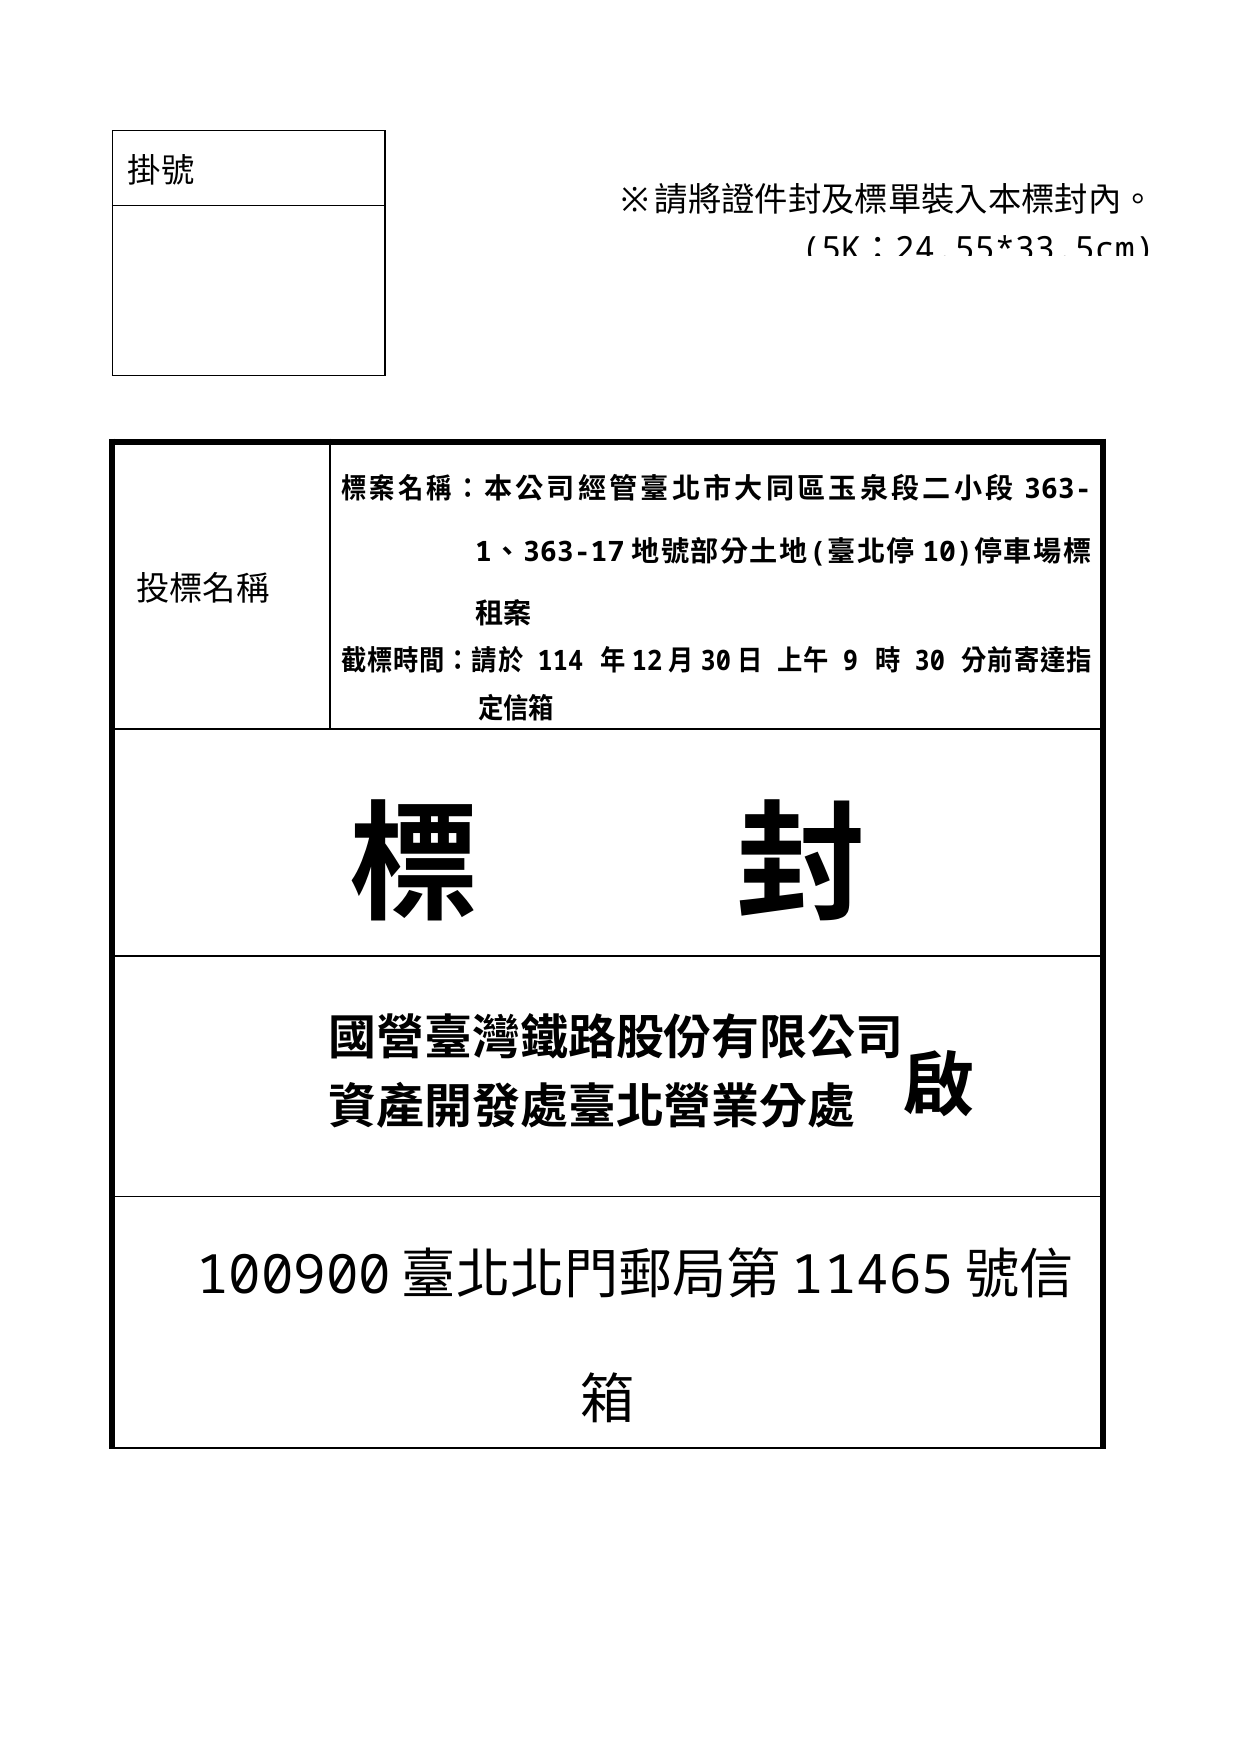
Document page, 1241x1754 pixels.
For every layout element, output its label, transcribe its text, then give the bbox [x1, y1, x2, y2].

table_cell [113, 206, 384, 375]
table_header 投標名稱 [115, 445, 329, 728]
table_header 標案名稱：本公司經管臺北市大同區玉泉段二小段363-1、363-17地號部分土地(臺北停10)停車場標租案 截標時間：請於 114 年12月30日 上午 9 時 30 分前寄達指定信箱 [331, 445, 1100, 728]
table_header 掛號 [113, 131, 384, 205]
table_cell 100900臺北北門郵局第11465號信箱 [115, 1197, 1100, 1447]
text (5K：24.55*33.5cm) [477, 222, 1154, 256]
table_cell 國營臺灣鐵路股份有限公司資產開發處臺北營業分處啟 [115, 957, 1100, 1196]
table_cell 標 封 [115, 730, 1100, 955]
text ※請將證件封及標單裝入本標封內。 [477, 173, 1154, 222]
